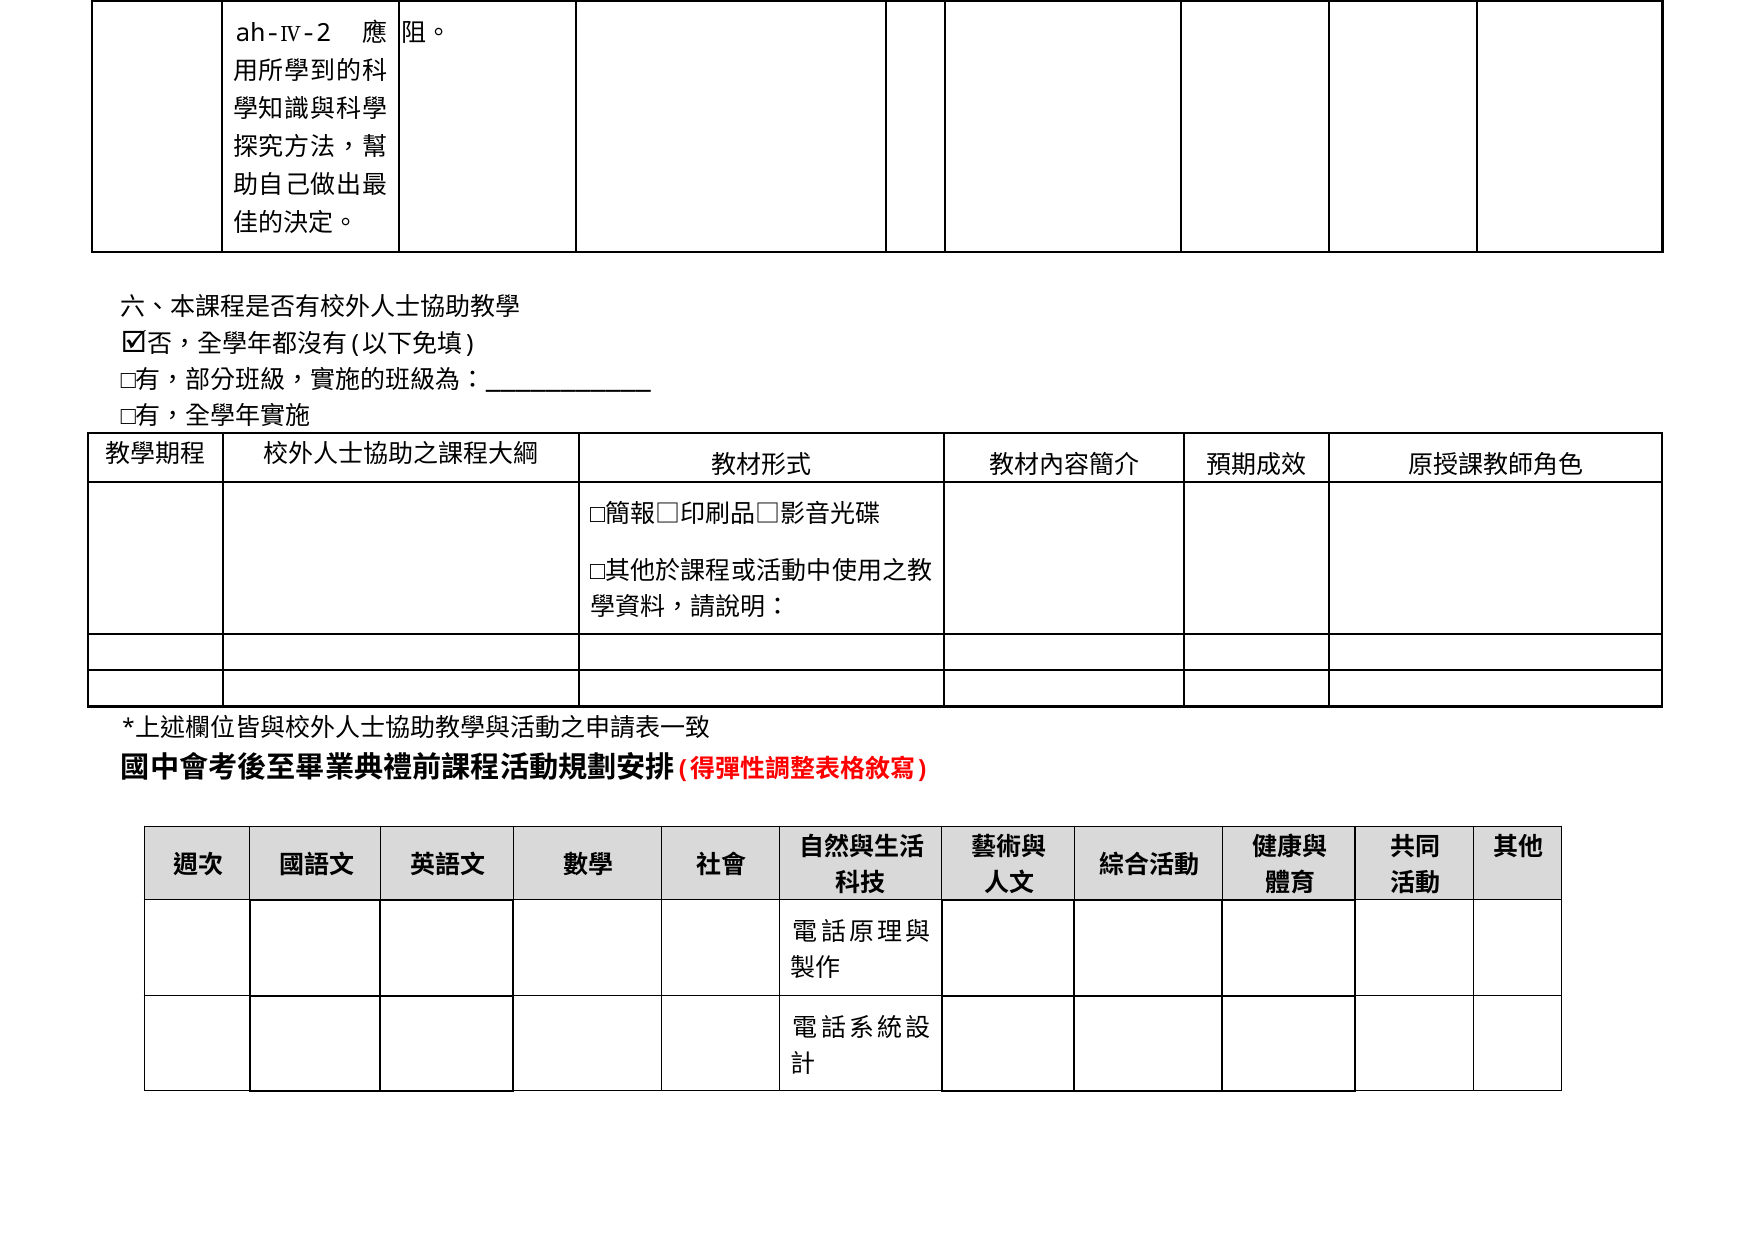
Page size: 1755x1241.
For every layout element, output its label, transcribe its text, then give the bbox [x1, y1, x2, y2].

table_cell [1474, 996, 1561, 1090]
table_cell [89, 483, 222, 633]
table_cell [945, 635, 1183, 669]
table_cell [89, 671, 222, 705]
table_cell [1223, 901, 1354, 994]
table_cell [251, 997, 379, 1090]
table_cell [662, 996, 779, 1090]
table_cell [1185, 483, 1328, 633]
table_cell [1330, 2, 1476, 251]
table_cell [1330, 483, 1661, 633]
text □有，全學年實施 [118, 396, 1636, 432]
table_cell [662, 900, 779, 994]
table_header 週次 [145, 827, 249, 899]
table_header 英語文 [381, 827, 513, 899]
table_cell [224, 671, 578, 705]
table_cell [1075, 901, 1221, 994]
table_cell [93, 2, 221, 251]
table_header 自然與生活科技 [780, 827, 941, 899]
table_cell [1356, 900, 1473, 994]
table_header 社會 [662, 827, 779, 899]
table_header 共同 活動 [1356, 827, 1473, 899]
table_cell [943, 997, 1073, 1090]
table_cell [946, 2, 1180, 251]
table_cell [1185, 671, 1328, 705]
table_cell [1474, 900, 1561, 994]
table_cell [224, 635, 578, 669]
text 六、本課程是否有校外人士協助教學 [118, 287, 1636, 323]
table_cell [1330, 635, 1661, 669]
table_cell [580, 671, 943, 705]
table_cell [145, 996, 249, 1090]
table_cell [577, 2, 885, 251]
table_header 校外人士協助之課程大綱 [224, 434, 578, 481]
table_cell 阻。 [400, 2, 575, 251]
table_cell [945, 483, 1183, 633]
table_cell 電話原理與製作 [780, 900, 941, 994]
table_cell [1330, 671, 1661, 705]
text 否，全學年都沒有(以下免填) [118, 323, 1636, 359]
table_header 預期成效 [1185, 434, 1328, 481]
table_cell [251, 901, 379, 994]
table_cell [224, 483, 578, 633]
table_cell □簡報□印刷品□影音光碟 □其他於課程或活動中使用之教學資料，請說明： [580, 483, 943, 633]
table_cell [1223, 997, 1354, 1090]
table_cell [1185, 635, 1328, 669]
table_header 數學 [514, 827, 661, 899]
table_header 藝術與 人文 [942, 827, 1074, 899]
table_cell ah-Ⅳ-2 應用所學到的科學知識與科學探究方法，幫 助自己做出最佳的決定。 [223, 2, 398, 251]
table_header 其他 [1474, 827, 1561, 899]
table_header 國語文 [250, 827, 380, 899]
table_cell [943, 901, 1073, 994]
table_cell [89, 635, 222, 669]
table_header 教材形式 [580, 434, 943, 481]
table_cell [514, 996, 661, 1090]
table_cell [945, 671, 1183, 705]
table_cell [381, 997, 512, 1090]
table_cell [1182, 2, 1328, 251]
table_cell [887, 2, 944, 251]
text 國中會考後至畢業典禮前課程活動規劃安排(得彈性調整表格敘寫) [118, 744, 1636, 786]
table_cell [1356, 996, 1473, 1090]
table_header 教學期程 [89, 434, 222, 481]
table_cell [1075, 997, 1221, 1090]
text *上述欄位皆與校外人士協助教學與活動之申請表一致 [118, 708, 1636, 744]
table_cell [514, 900, 661, 994]
table_cell [381, 901, 512, 994]
table_header 健康與 體育 [1223, 827, 1354, 899]
table_cell [145, 900, 249, 994]
table_header 原授課教師角色 [1330, 434, 1661, 481]
table_header 綜合活動 [1075, 827, 1222, 899]
table_cell [580, 635, 943, 669]
text □有，部分班級，實施的班級為：___________ [118, 359, 1636, 396]
table_header 教材內容簡介 [945, 434, 1183, 481]
table_cell 電話系統設計 [780, 996, 941, 1090]
table_cell [1478, 2, 1661, 251]
